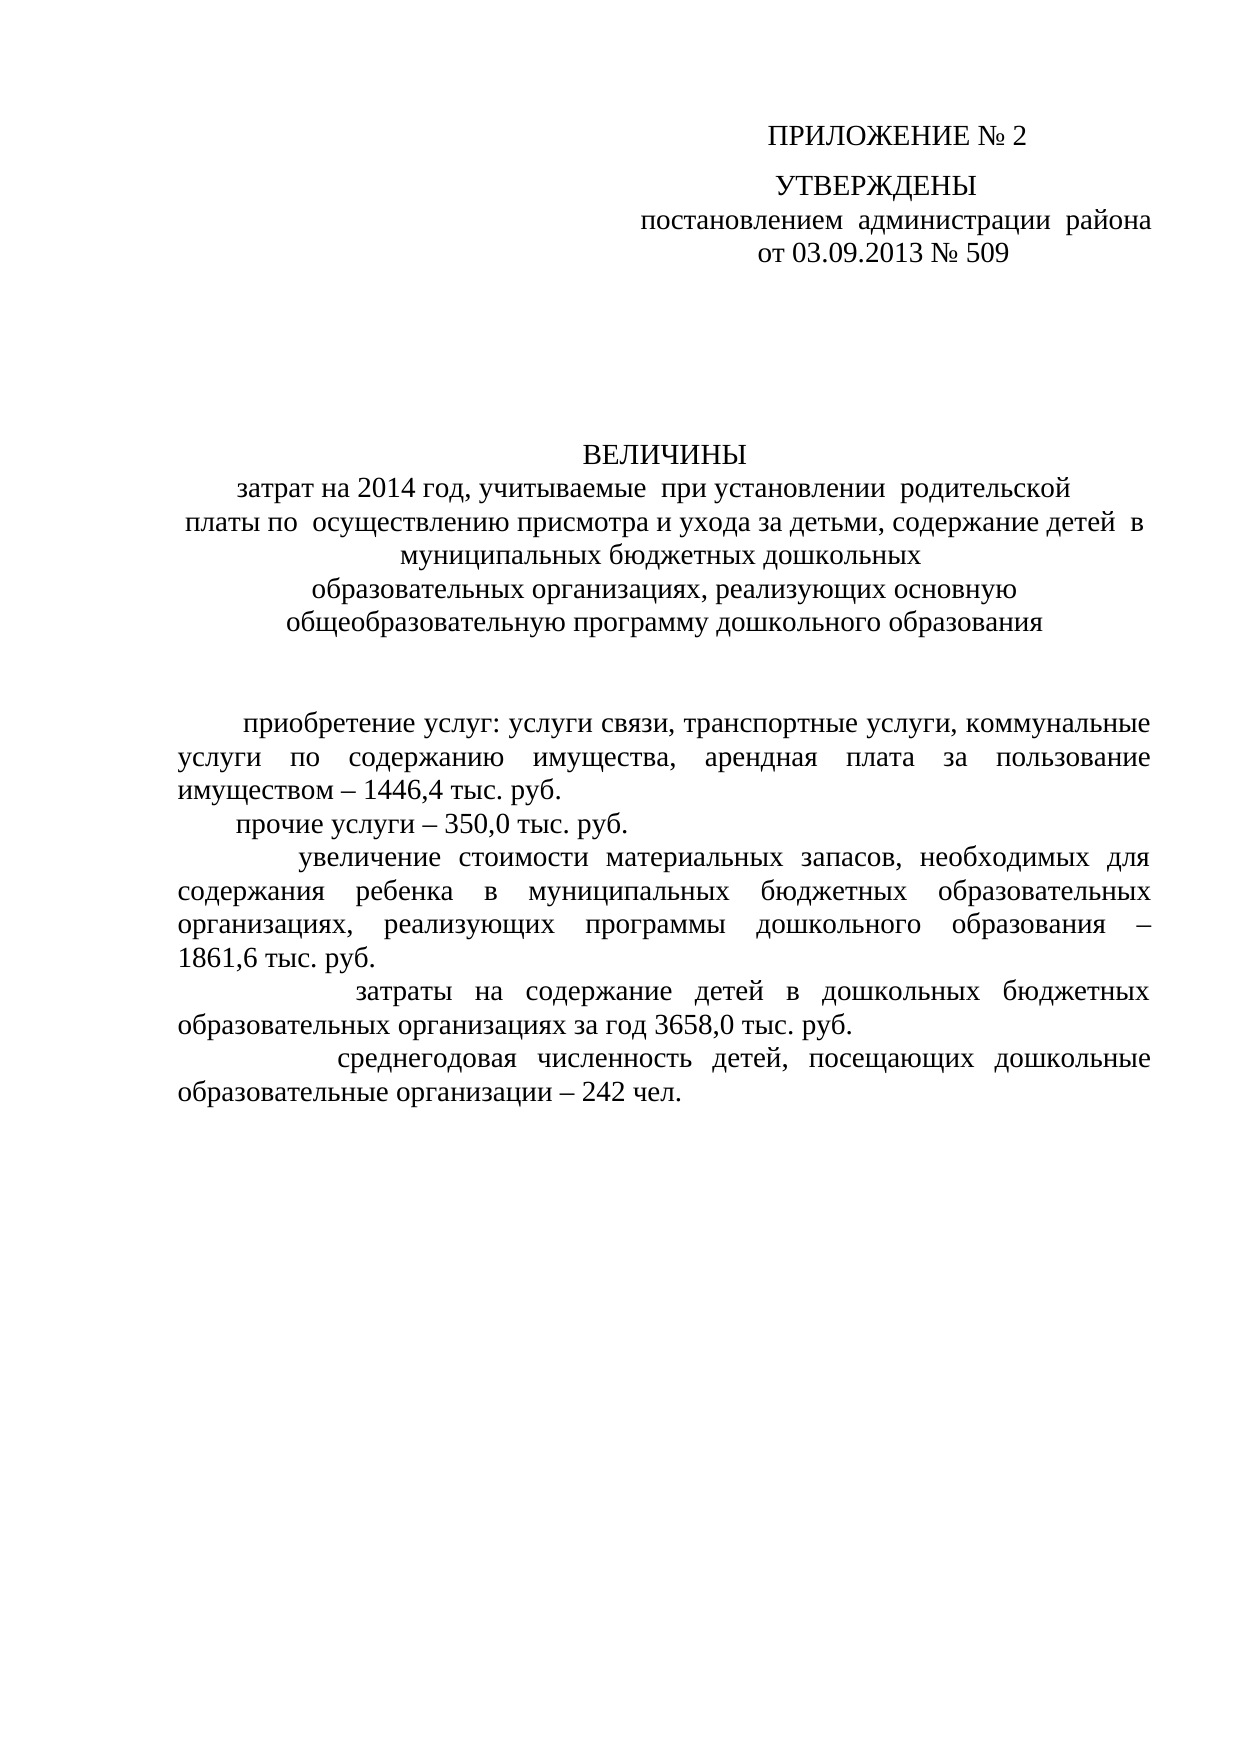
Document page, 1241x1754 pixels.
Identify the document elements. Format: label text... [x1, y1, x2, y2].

text прочие услуги – 350,0 тыс. руб. [177, 806, 1152, 839]
text УТВЕРЖДЕНЫ [177, 168, 1152, 202]
text от 03.09.2013 № 509 [177, 236, 1152, 269]
text ПРИЛОЖЕНИЕ № 2 [177, 118, 1152, 152]
text платы по осуществлению присмотра и ухода за детьми, содержание детей в муниципальных бюджетных дошкольных [177, 504, 1152, 571]
text образовательных организациях, реализующих основную общеобразовательную программу дошкольного образования [177, 571, 1152, 638]
text затрат на 2014 год, учитываемые при установлении родительской [177, 470, 1152, 504]
text среднегодовая численность детей, посещающих дошкольные образовательные организации – 242 чел. [177, 1041, 1152, 1108]
text затраты на содержание детей в дошкольных бюджетных образовательных организациях за год 3658,0 тыс. руб. [177, 973, 1152, 1041]
text постановлением администрации района [177, 202, 1152, 236]
text приобретение услуг: услуги связи, транспортные услуги, коммунальные услуги по содержанию имущества, арендная плата за пользование имуществом – 1446,4 тыс. руб. [177, 705, 1152, 806]
text увеличение стоимости материальных запасов, необходимых для содержания ребенка в муниципальных бюджетных образовательных организациях, реализующих программы дошкольного образования – 1861,6 тыс. руб. [177, 839, 1152, 973]
text ВЕЛИЧИНЫ [177, 437, 1152, 470]
